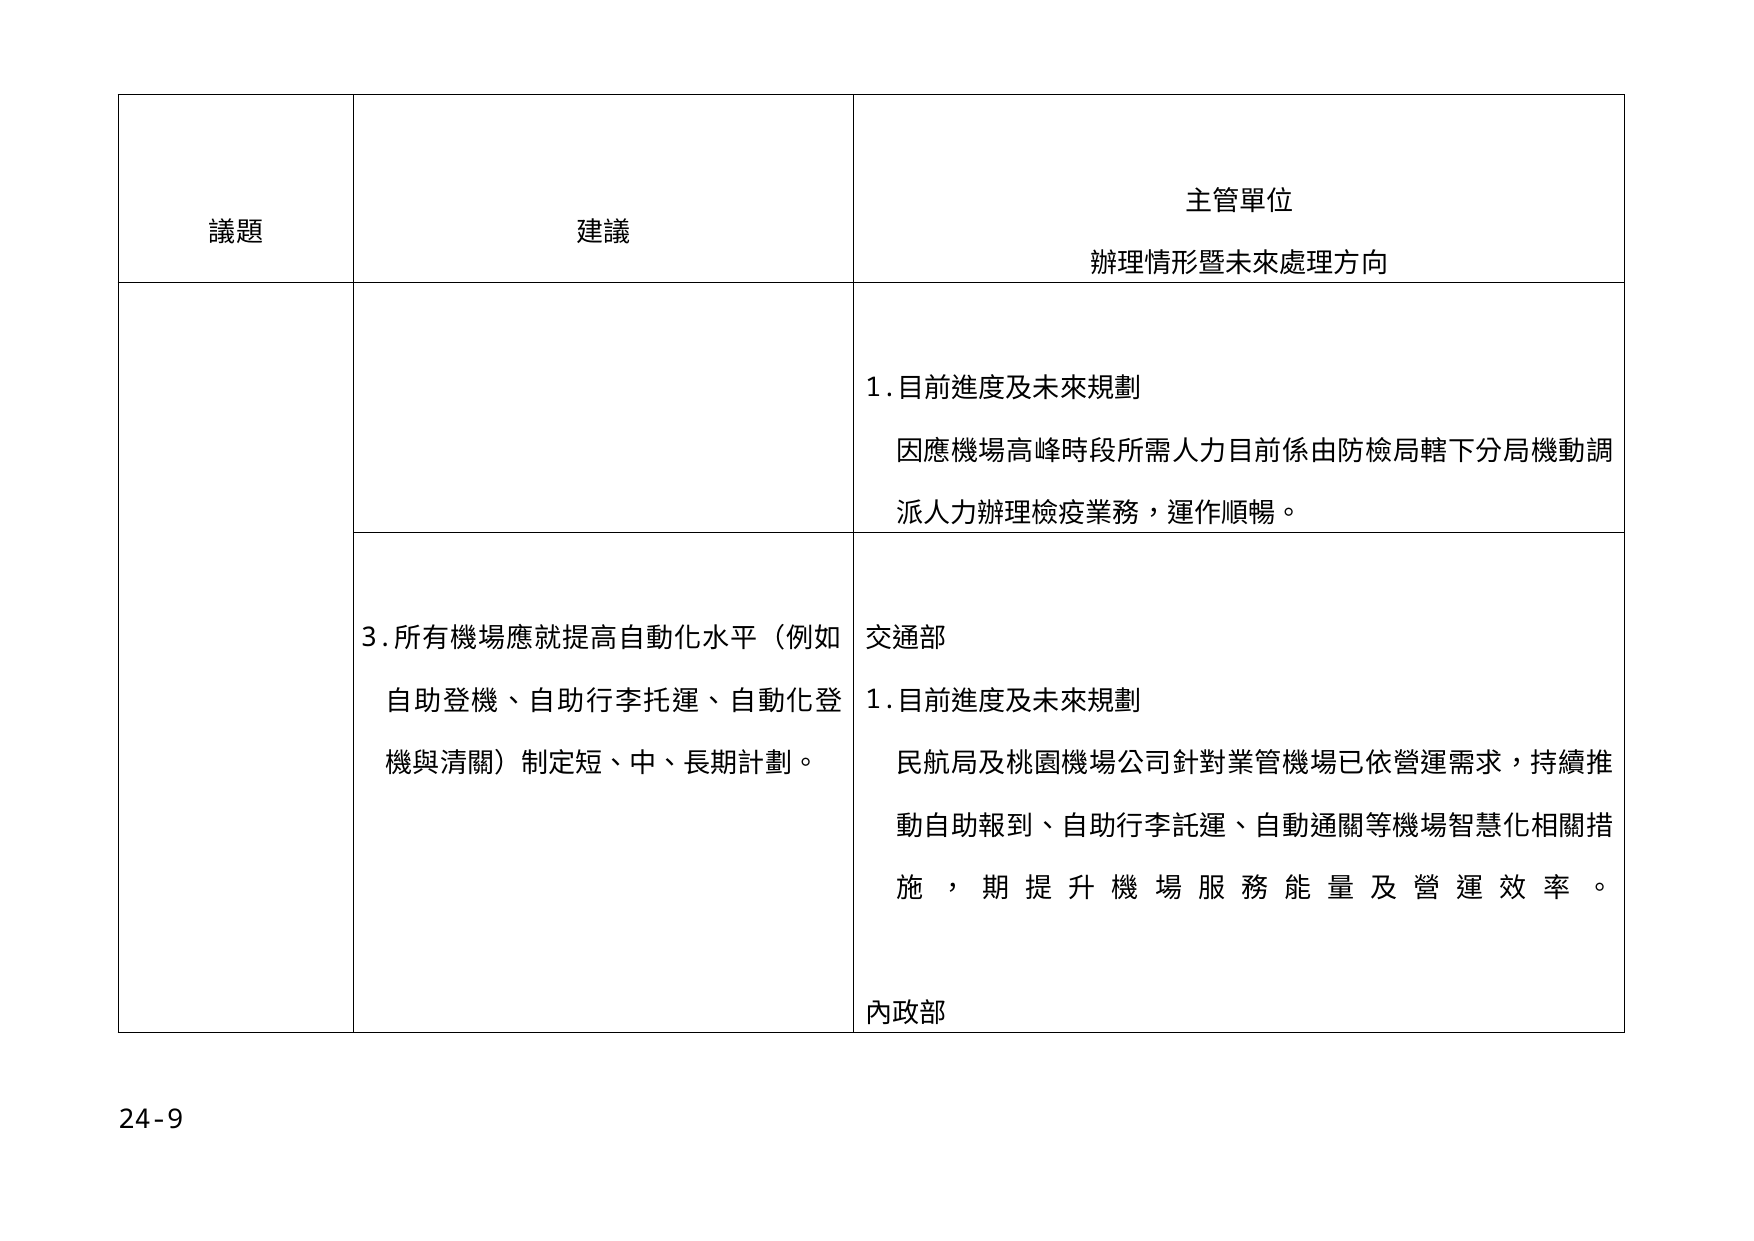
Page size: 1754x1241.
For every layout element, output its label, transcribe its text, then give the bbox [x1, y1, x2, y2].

table_cell 交通部 1.目前進度及未來規劃 民航局及桃園機場公司針對業管機場已依營運需求，持續推動自助報到、自助行李託運、自動通關等機場智慧化相關措施，期提升機場服務能量及營運效率。 內政部 [854, 533, 1624, 1032]
table_cell 3.所有機場應就提高自動化水平（例如自助登機、自助行李托運、自動化登機與清關）制定短、中、長期計劃。 [354, 533, 853, 1032]
table_header 議題 [119, 95, 353, 282]
table_cell 1.目前進度及未來規劃 因應機場高峰時段所需人力目前係由防檢局轄下分局機動調派人力辦理檢疫業務，運作順暢。 [854, 283, 1624, 532]
table_header 主管單位 辦理情形暨未來處理方向 [854, 95, 1624, 282]
table_header 建議 [354, 95, 853, 282]
table_cell [119, 283, 353, 1032]
table_cell [354, 283, 853, 532]
